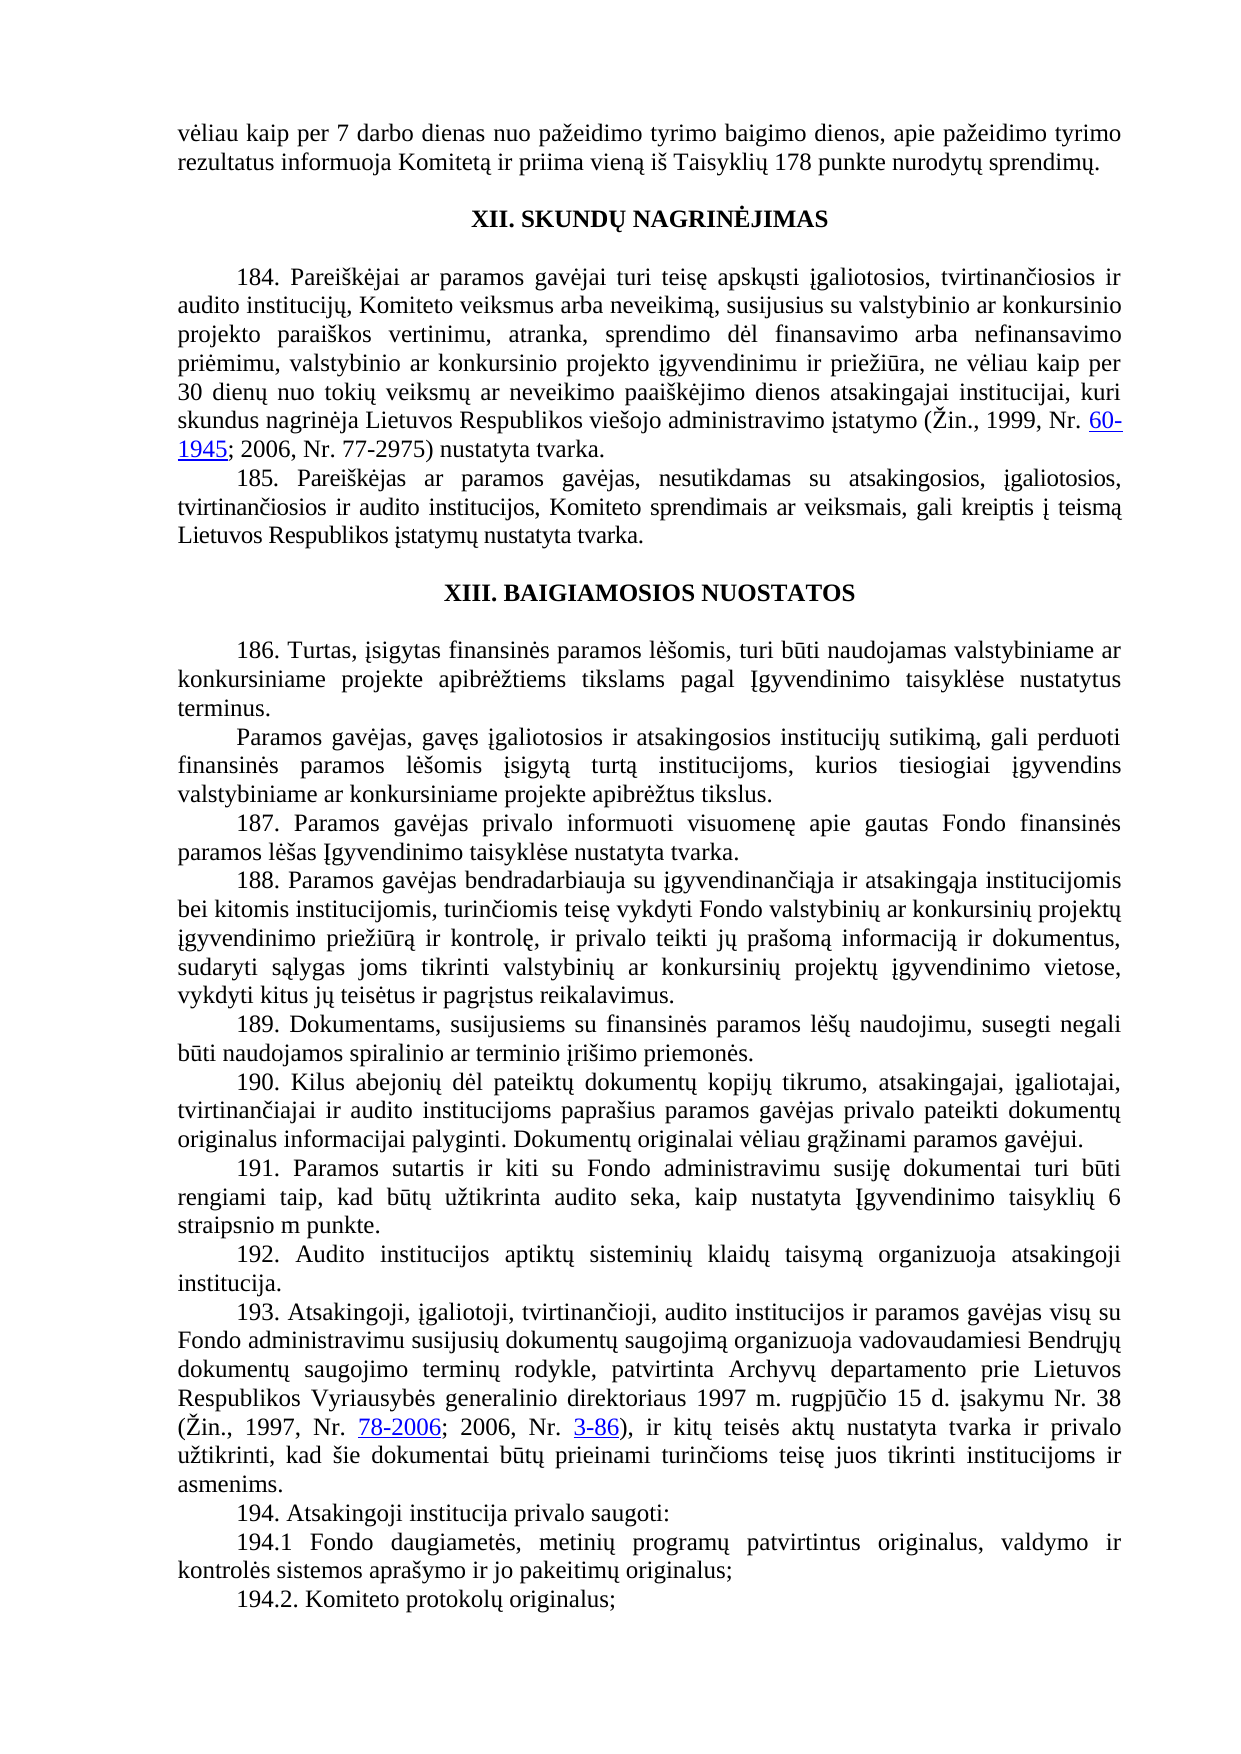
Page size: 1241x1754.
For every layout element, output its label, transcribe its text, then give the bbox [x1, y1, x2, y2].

text 193. Atsakingoji, įgaliotoji, tvirtinančioji, audito institucijos ir paramos gavėjas visų su Fondo administravimu susijusių dokumentų saugojimą organizuoja vadovaudamiesi Bendrųjų dokumentų saugojimo terminų rodykle, patvirtinta Archyvų departamento prie Lietuvos Respublikos Vyriausybės generalinio direktoriaus 1997 m. rugpjūčio 15 d. įsakymu Nr. 38 (Žin., 1997, Nr. 78-2006; 2006, Nr. 3-86), ir kitų teisės aktų nustatyta tvarka ir privalo užtikrinti, kad šie dokumentai būtų prieinami turinčioms teisę juos tikrinti institucijoms ir asmenims. [177, 1297, 1122, 1498]
text 194. Atsakingoji institucija privalo saugoti: [177, 1498, 1122, 1527]
text 185. Pareiškėjas ar paramos gavėjas, nesutikdamas su atsakingosios, įgaliotosios, tvirtinančiosios ir audito institucijos, Komiteto sprendimais ar veiksmais, gali kreiptis į teismą Lietuvos Respublikos įstatymų nustatyta tvarka. [177, 463, 1122, 549]
text 190. Kilus abejonių dėl pateiktų dokumentų kopijų tikrumo, atsakingajai, įgaliotajai, tvirtinančiajai ir audito institucijoms paprašius paramos gavėjas privalo pateikti dokumentų originalus informacijai palyginti. Dokumentų originalai vėliau grąžinami paramos gavėjui. [177, 1067, 1122, 1153]
text 192. Audito institucijos aptiktų sisteminių klaidų taisymą organizuoja atsakingoji institucija. [177, 1239, 1122, 1297]
text 187. Paramos gavėjas privalo informuoti visuomenę apie gautas Fondo finansinės paramos lėšas Įgyvendinimo taisyklėse nustatyta tvarka. [177, 808, 1122, 866]
text 186. Turtas, įsigytas finansinės paramos lėšomis, turi būti naudojamas valstybiniame ar konkursiniame projekte apibrėžtiems tikslams pagal Įgyvendinimo taisyklėse nustatytus terminus. [177, 636, 1122, 722]
text XII. SKUNDŲ NAGRINĖJIMAS [177, 204, 1122, 233]
text 184. Pareiškėjai ar paramos gavėjai turi teisę apskųsti įgaliotosios, tvirtinančiosios ir audito institucijų, Komiteto veiksmus arba neveikimą, susijusius su valstybinio ar konkursinio projekto paraiškos vertinimu, atranka, sprendimo dėl finansavimo arba nefinansavimo priėmimu, valstybinio ar konkursinio projekto įgyvendinimu ir priežiūra, ne vėliau kaip per 30 dienų nuo tokių veiksmų ar neveikimo paaiškėjimo dienos atsakingajai institucijai, kuri skundus nagrinėja Lietuvos Respublikos viešojo administravimo įstatymo (Žin., 1999, Nr. 60-1945; 2006, Nr. 77-2975) nustatyta tvarka. [177, 262, 1122, 463]
text 194.2. Komiteto protokolų originalus; [177, 1584, 1122, 1613]
text vėliau kaip per 7 darbo dienas nuo pažeidimo tyrimo baigimo dienos, apie pažeidimo tyrimo rezultatus informuoja Komitetą ir priima vieną iš Taisyklių 178 punkte nurodytų sprendimų. [177, 118, 1122, 176]
text XIII. BAIGIAMOSIOS NUOSTATOS [177, 578, 1122, 607]
text 188. Paramos gavėjas bendradarbiauja su įgyvendinančiąja ir atsakingąja institucijomis bei kitomis institucijomis, turinčiomis teisę vykdyti Fondo valstybinių ar konkursinių projektų įgyvendinimo priežiūrą ir kontrolę, ir privalo teikti jų prašomą informaciją ir dokumentus, sudaryti sąlygas joms tikrinti valstybinių ar konkursinių projektų įgyvendinimo vietose, vykdyti kitus jų teisėtus ir pagrįstus reikalavimus. [177, 866, 1122, 1009]
text Paramos gavėjas, gavęs įgaliotosios ir atsakingosios institucijų sutikimą, gali perduoti finansinės paramos lėšomis įsigytą turtą institucijoms, kurios tiesiogiai įgyvendins valstybiniame ar konkursiniame projekte apibrėžtus tikslus. [177, 722, 1122, 808]
text 191. Paramos sutartis ir kiti su Fondo administravimu susiję dokumentai turi būti rengiami taip, kad būtų užtikrinta audito seka, kaip nustatyta Įgyvendinimo taisyklių 6 straipsnio m punkte. [177, 1153, 1122, 1239]
text 194.1 Fondo daugiametės, metinių programų patvirtintus originalus, valdymo ir kontrolės sistemos aprašymo ir jo pakeitimų originalus; [177, 1527, 1122, 1584]
text 189. Dokumentams, susijusiems su finansinės paramos lėšų naudojimu, susegti negali būti naudojamos spiralinio ar terminio įrišimo priemonės. [177, 1009, 1122, 1067]
